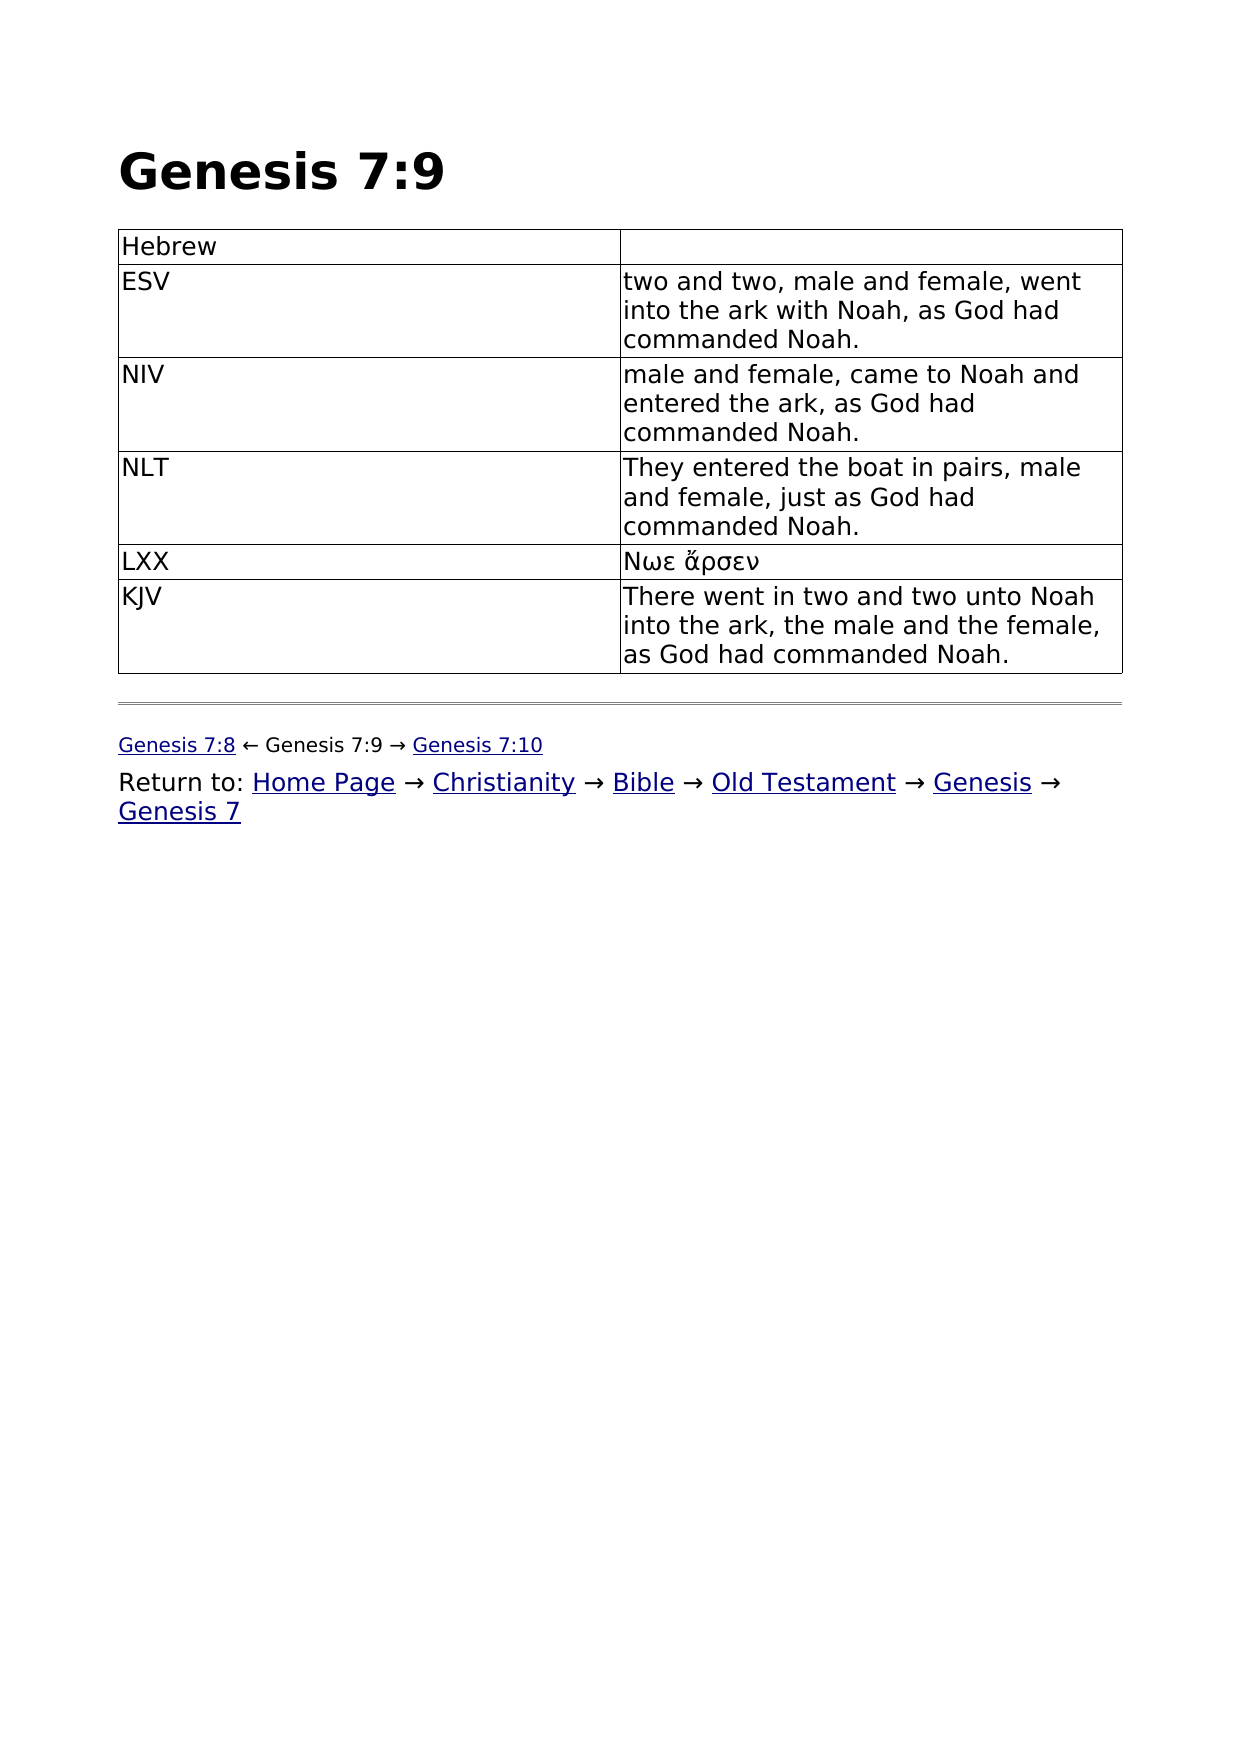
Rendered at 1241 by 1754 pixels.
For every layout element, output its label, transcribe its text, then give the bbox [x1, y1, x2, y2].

table_cell male and female, came to Noah and entered the ark, as God had commanded Noah. [621, 358, 1122, 451]
text Return to: Home Page → Christianity → Bible → Old Testament → Genesis → Genesis 7 [118, 768, 1122, 826]
table_cell ESV [119, 265, 620, 357]
subtitle Genesis 7:9 [118, 143, 1122, 201]
table_cell They entered the boat in pairs, male and female, just as God had commanded Noah. [621, 452, 1122, 544]
table_cell NIV [119, 358, 620, 451]
table_cell Νωε ἄρσεν [621, 545, 1122, 579]
text Genesis 7:8 ← Genesis 7:9 → Genesis 7:10 [118, 734, 1122, 768]
table_header Hebrew [119, 230, 620, 264]
table_header [621, 230, 1122, 264]
table_cell LXX [119, 545, 620, 579]
table_cell two and two, male and female, went into the ark with Noah, as God had commanded Noah. [621, 265, 1122, 357]
table_cell NLT [119, 452, 620, 544]
table_cell There went in two and two unto Noah into the ark, the male and the female, as God had commanded Noah. [621, 580, 1122, 673]
table_cell KJV [119, 580, 620, 673]
